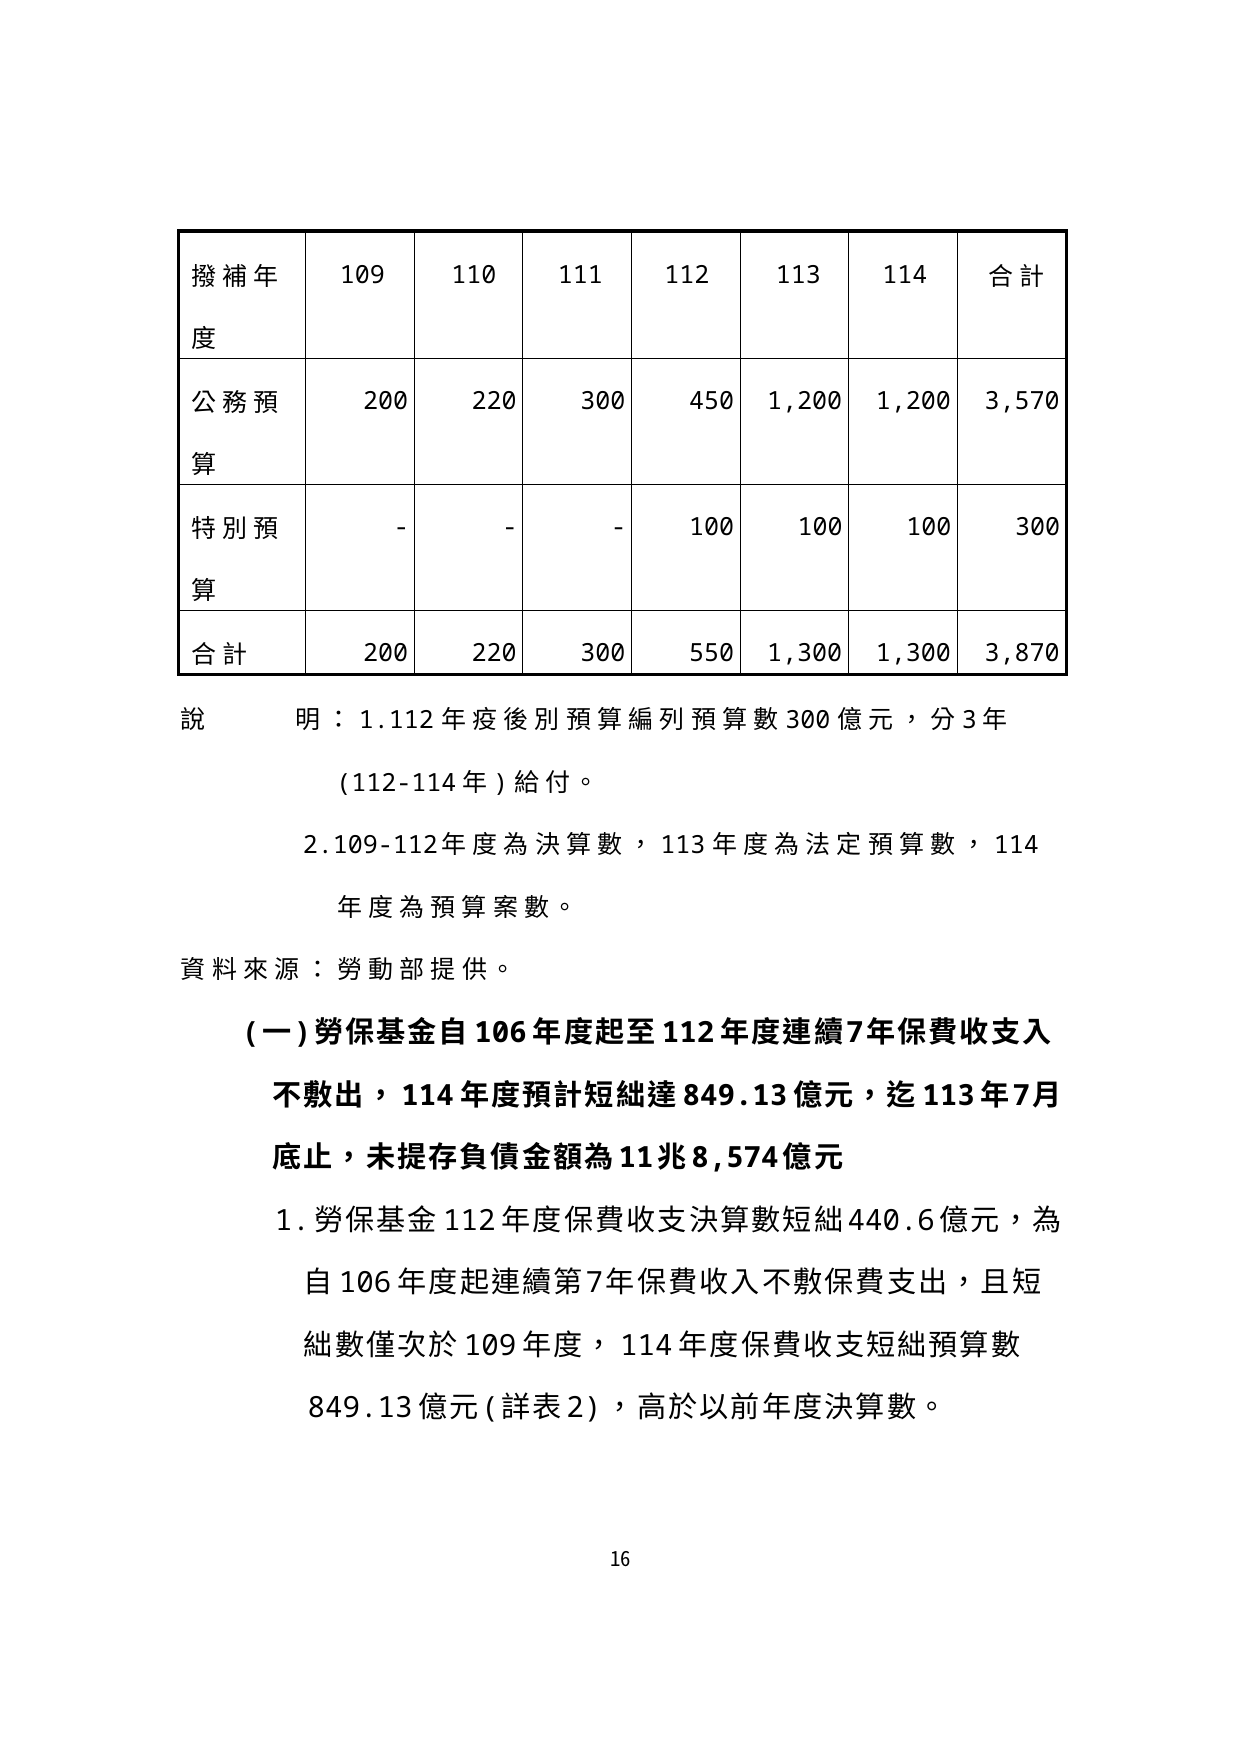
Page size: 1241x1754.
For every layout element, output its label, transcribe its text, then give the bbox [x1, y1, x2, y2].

table_header 112 [632, 233, 740, 357]
table_header 撥補年度 [180, 233, 305, 357]
table_cell 3,870 [958, 611, 1065, 673]
table_header 109 [306, 233, 414, 357]
table_cell - [306, 485, 414, 609]
table_cell - [415, 485, 522, 609]
text 2.109-112年度為決算數，113年度為法定預算數，114年度為預算案數。 [295, 801, 1063, 926]
table_cell 100 [741, 485, 848, 609]
table_header 113 [741, 233, 848, 357]
table_header 合計 [958, 233, 1065, 357]
table_cell 200 [306, 359, 414, 483]
table_cell 3,570 [958, 359, 1065, 483]
table_cell 550 [632, 611, 740, 673]
table_cell 300 [523, 611, 631, 673]
table_cell 100 [849, 485, 957, 609]
table_header 110 [415, 233, 522, 357]
table_cell 300 [523, 359, 631, 483]
text (一)勞保基金自106年度起至112年度連續7年保費收支入不敷出，114年度預計短絀達849.13億元，迄113年7月底止，未提存負債金額為11兆8,574億元 [236, 989, 1063, 1176]
text 資料來源：勞動部提供。 [177, 926, 1063, 989]
table_header 114 [849, 233, 957, 357]
table_cell 100 [632, 485, 740, 609]
table_cell 220 [415, 359, 522, 483]
table_cell 公務預算 [180, 359, 305, 483]
table_cell 450 [632, 359, 740, 483]
table_cell 300 [958, 485, 1065, 609]
table_cell 1,300 [849, 611, 957, 673]
table_cell 1,200 [741, 359, 848, 483]
table_cell 合計 [180, 611, 305, 673]
table_cell 1,300 [741, 611, 848, 673]
table_cell - [523, 485, 631, 609]
table_cell 200 [306, 611, 414, 673]
table_header 111 [523, 233, 631, 357]
table_cell 220 [415, 611, 522, 673]
table_cell 1,200 [849, 359, 957, 483]
table_cell 特別預算 [180, 485, 305, 609]
text 1.勞保基金112年度保費收支決算數短絀440.6億元，為自106年度起連續第7年保費收入不敷保費支出，且短絀數僅次於109年度，114年度保費收支短絀預算數849.13億元(詳表2)，高於以前年度決算數。 [266, 1176, 1063, 1426]
text 說 明：1.112年疫後別預算編列預算數300億元，分3年(112-114年)給付。 [177, 676, 1063, 801]
